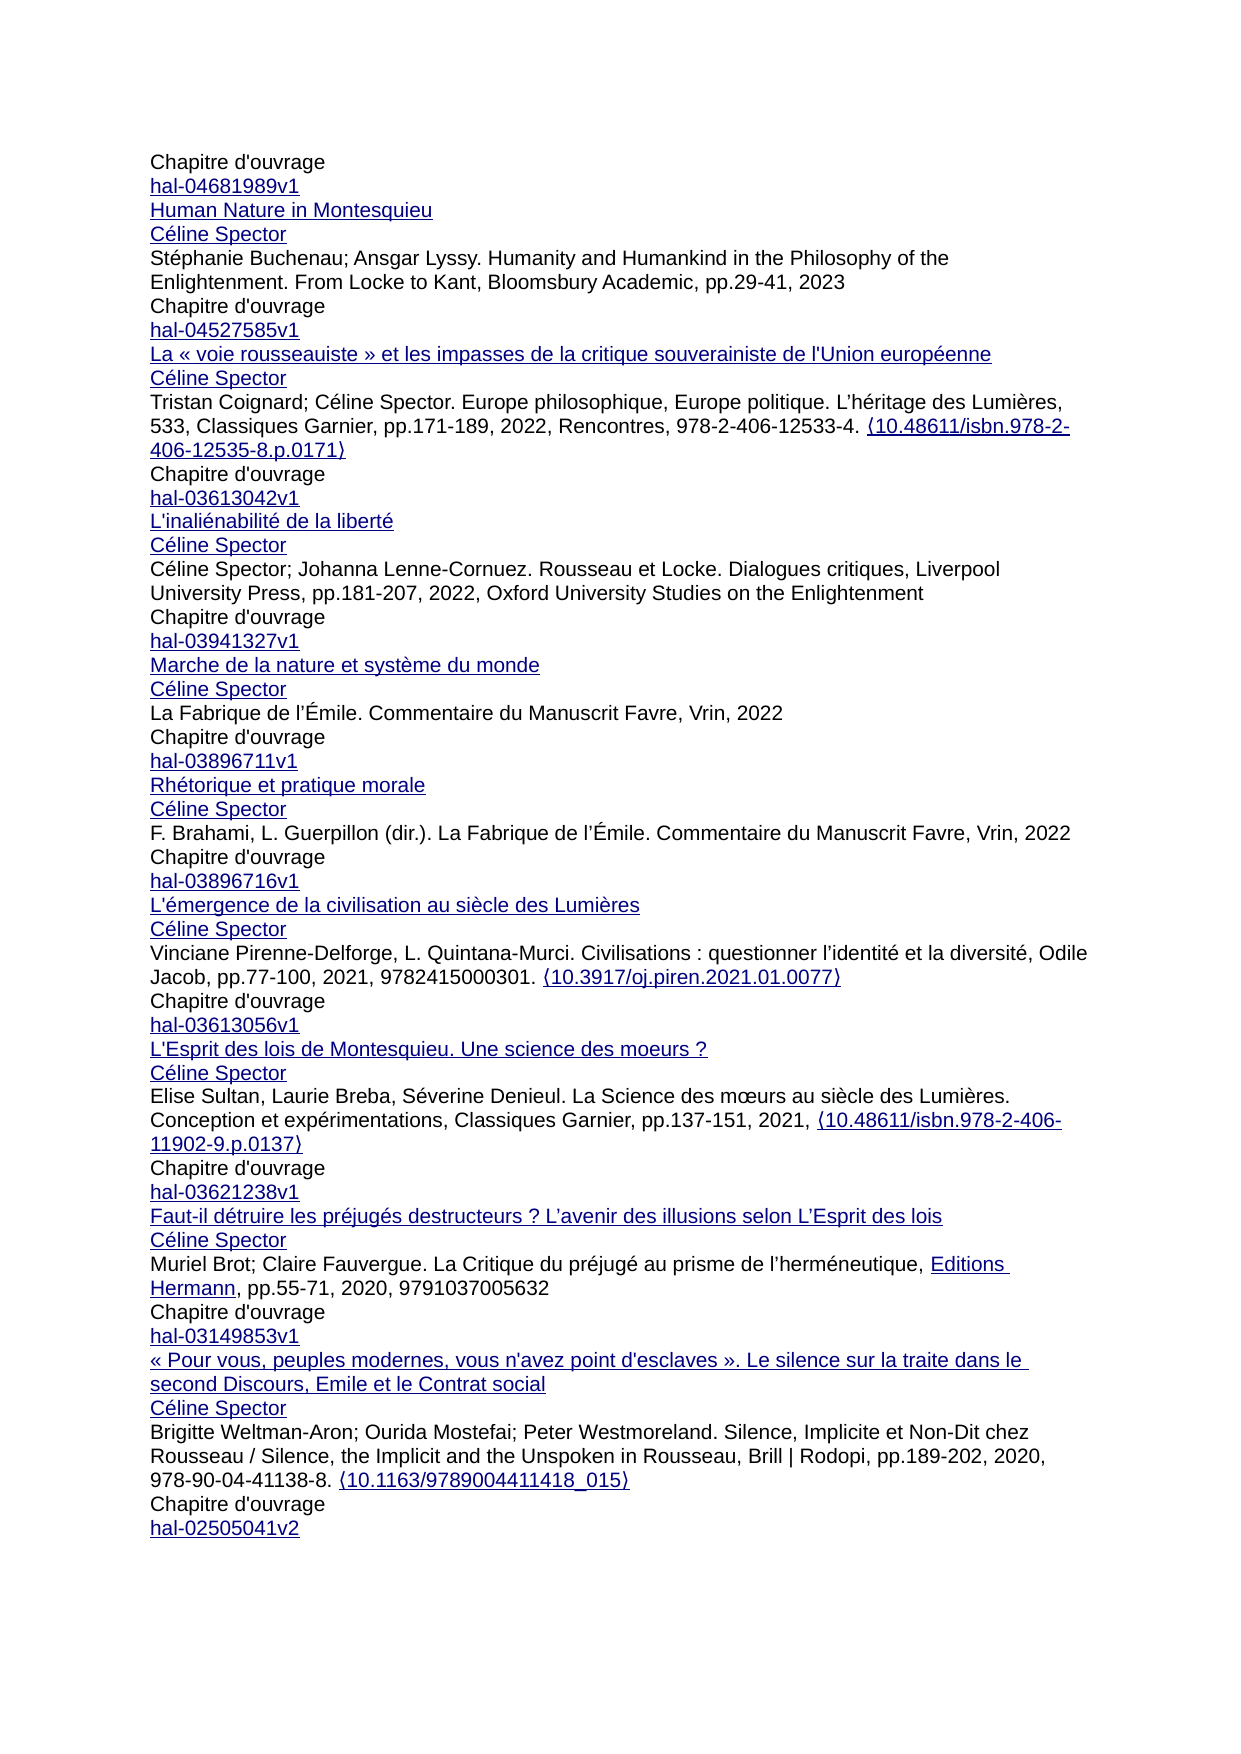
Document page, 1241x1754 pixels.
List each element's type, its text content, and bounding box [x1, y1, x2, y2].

table_cell L'Esprit des lois de Montesquieu. Une science des moeurs ? Céline Spector Elise Sultan, Laurie Breba, Séverine Denieul. La Science des mœurs au siècle des Lumières. Conception et expérimentations, Classiques Garnier, pp.137-151, 2021, ⟨10.48611/isbn.978-2-406-11902-9.p.0137⟩ Chapitre d'ouvrage hal-03621238v1 [150, 1036, 1090, 1204]
table_cell Chapitre d'ouvrage hal-04681989v1 [150, 150, 1090, 198]
table_cell « Pour vous, peuples modernes, vous n'avez point d'esclaves ». Le silence sur la traite dans le second Discours, Emile et le Contrat social Céline Spector Brigitte Weltman-Aron; Ourida Mostefai; Peter Westmoreland. Silence, Implicite et Non-Dit chez Rousseau / Silence, the Implicit and the Unspoken in Rousseau, Brill | Rodopi, pp.189-202, 2020, 978-90-04-41138-8. ⟨10.1163/9789004411418_015⟩ Chapitre d'ouvrage hal-02505041v2 [150, 1348, 1090, 1539]
table_cell La « voie rousseauiste » et les impasses de la critique souverainiste de l'Union européenne Céline Spector Tristan Coignard; Céline Spector. Europe philosophique, Europe politique. L’héritage des Lumières, 533, Classiques Garnier, pp.171-189, 2022, Rencontres, 978-2-406-12533-4. ⟨10.48611/isbn.978-2-406-12535-8.p.0171⟩ Chapitre d'ouvrage hal-03613042v1 [150, 342, 1090, 509]
table_cell Rhétorique et pratique morale Céline Spector F. Brahami, L. Guerpillon (dir.). La Fabrique de l’Émile. Commentaire du Manuscrit Favre, Vrin, 2022 Chapitre d'ouvrage hal-03896716v1 [150, 773, 1090, 893]
table_cell Human Nature in Montesquieu Céline Spector Stéphanie Buchenau; Ansgar Lyssy. Humanity and Humankind in the Philosophy of the Enlightenment. From Locke to Kant, Bloomsbury Academic, pp.29-41, 2023 Chapitre d'ouvrage hal-04527585v1 [150, 198, 1090, 342]
table_cell Faut-il détruire les préjugés destructeurs ? L’avenir des illusions selon L’Esprit des lois Céline Spector Muriel Brot; Claire Fauvergue. La Critique du préjugé au prisme de l’herméneutique, Editions Hermann, pp.55-71, 2020, 9791037005632 Chapitre d'ouvrage hal-03149853v1 [150, 1204, 1090, 1348]
table_cell L'émergence de la civilisation au siècle des Lumières Céline Spector Vinciane Pirenne-Delforge, L. Quintana-Murci. Civilisations : questionner l’identité et la diversité, Odile Jacob, pp.77-100, 2021, 9782415000301. ⟨10.3917/oj.piren.2021.01.0077⟩ Chapitre d'ouvrage hal-03613056v1 [150, 893, 1090, 1036]
table_cell L'inaliénabilité de la liberté Céline Spector Céline Spector; Johanna Lenne-Cornuez. Rousseau et Locke. Dialogues critiques, Liverpool University Press, pp.181-207, 2022, Oxford University Studies on the Enlightenment Chapitre d'ouvrage hal-03941327v1 [150, 509, 1090, 653]
table_cell Marche de la nature et système du monde Céline Spector La Fabrique de l’Émile. Commentaire du Manuscrit Favre, Vrin, 2022 Chapitre d'ouvrage hal-03896711v1 [150, 653, 1090, 773]
